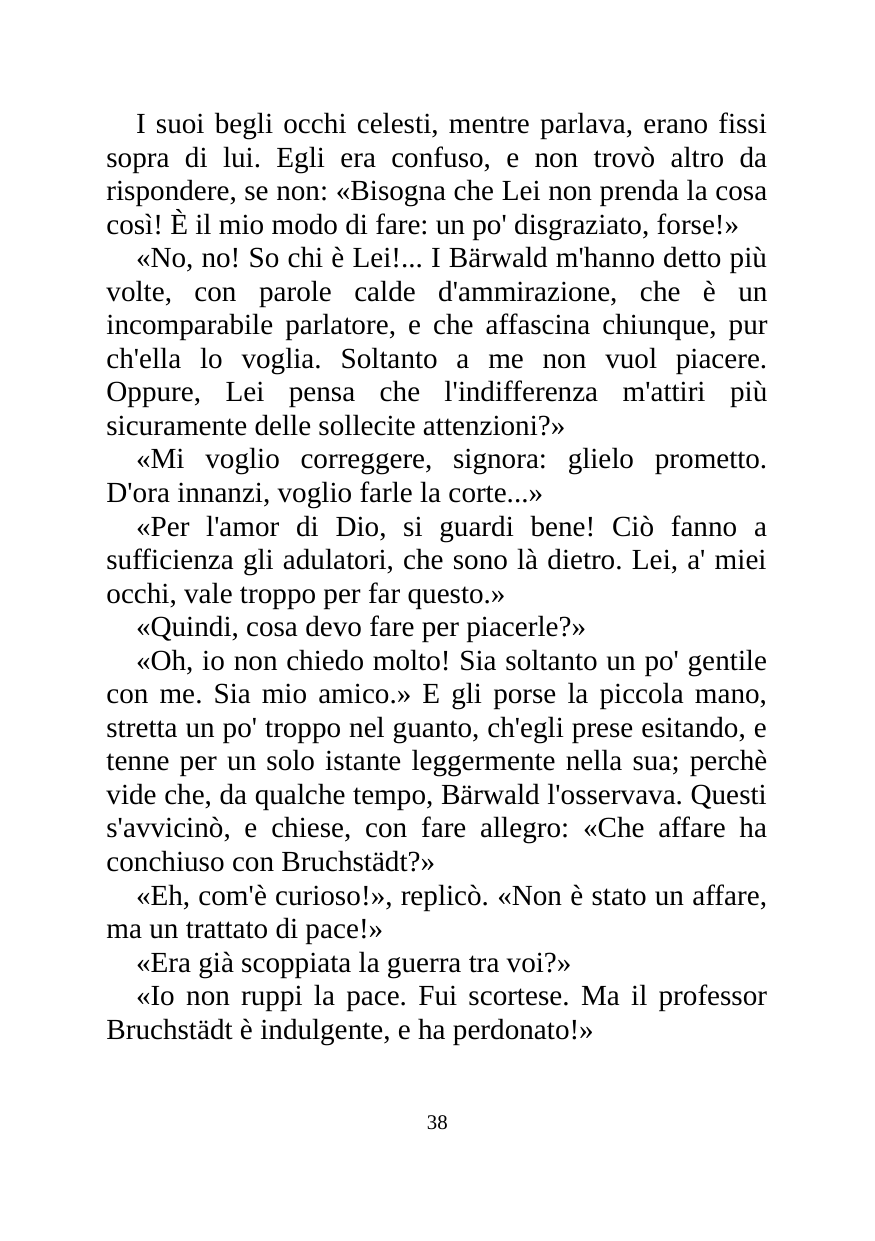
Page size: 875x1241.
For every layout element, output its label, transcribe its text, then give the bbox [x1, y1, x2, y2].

text «Per l'amor di Dio, si guardi bene! Ciò fanno a sufficienza gli adulatori, che sono là dietro. Lei, a' miei occhi, vale troppo per far questo.» [106, 509, 768, 609]
text «Oh, io non chiedo molto! Sia soltanto un po' gentile con me. Sia mio amico.» E gli porse la piccola mano, stretta un po' troppo nel guanto, ch'egli prese esitando, e tenne per un solo istante leggermente nella sua; perchè vide che, da qualche tempo, Bärwald l'osservava. Questi s'avvicinò, e chiese, con fare allegro: «Che affare ha conchiuso con Bruchstädt?» [106, 643, 768, 878]
text I suoi begli occhi celesti, mentre parlava, erano fissi sopra di lui. Egli era confuso, e non trovò altro da rispondere, se non: «Bisogna che Lei non prenda la cosa così! È il mio modo di fare: un po' disgraziato, forse!» [106, 106, 768, 240]
text «Io non ruppi la pace. Fui scortese. Ma il professor Bruchstädt è indulgente, e ha perdonato!» [106, 978, 768, 1045]
text «Era già scoppiata la guerra tra voi?» [106, 945, 768, 978]
text «Eh, com'è curioso!», replicò. «Non è stato un affare, ma un trattato di pace!» [106, 878, 768, 945]
text «Mi voglio correggere, signora: glielo prometto. D'ora innanzi, voglio farle la corte...» [106, 442, 768, 509]
text «No, no! So chi è Lei!... I Bärwald m'hanno detto più volte, con parole calde d'ammirazione, che è un incomparabile parlatore, e che affascina chiunque, pur ch'ella lo voglia. Soltanto a me non vuol piacere. Oppure, Lei pensa che l'indifferenza m'attiri più sicuramente delle sollecite attenzioni?» [106, 240, 768, 442]
text «Quindi, cosa devo fare per piacerle?» [106, 609, 768, 643]
